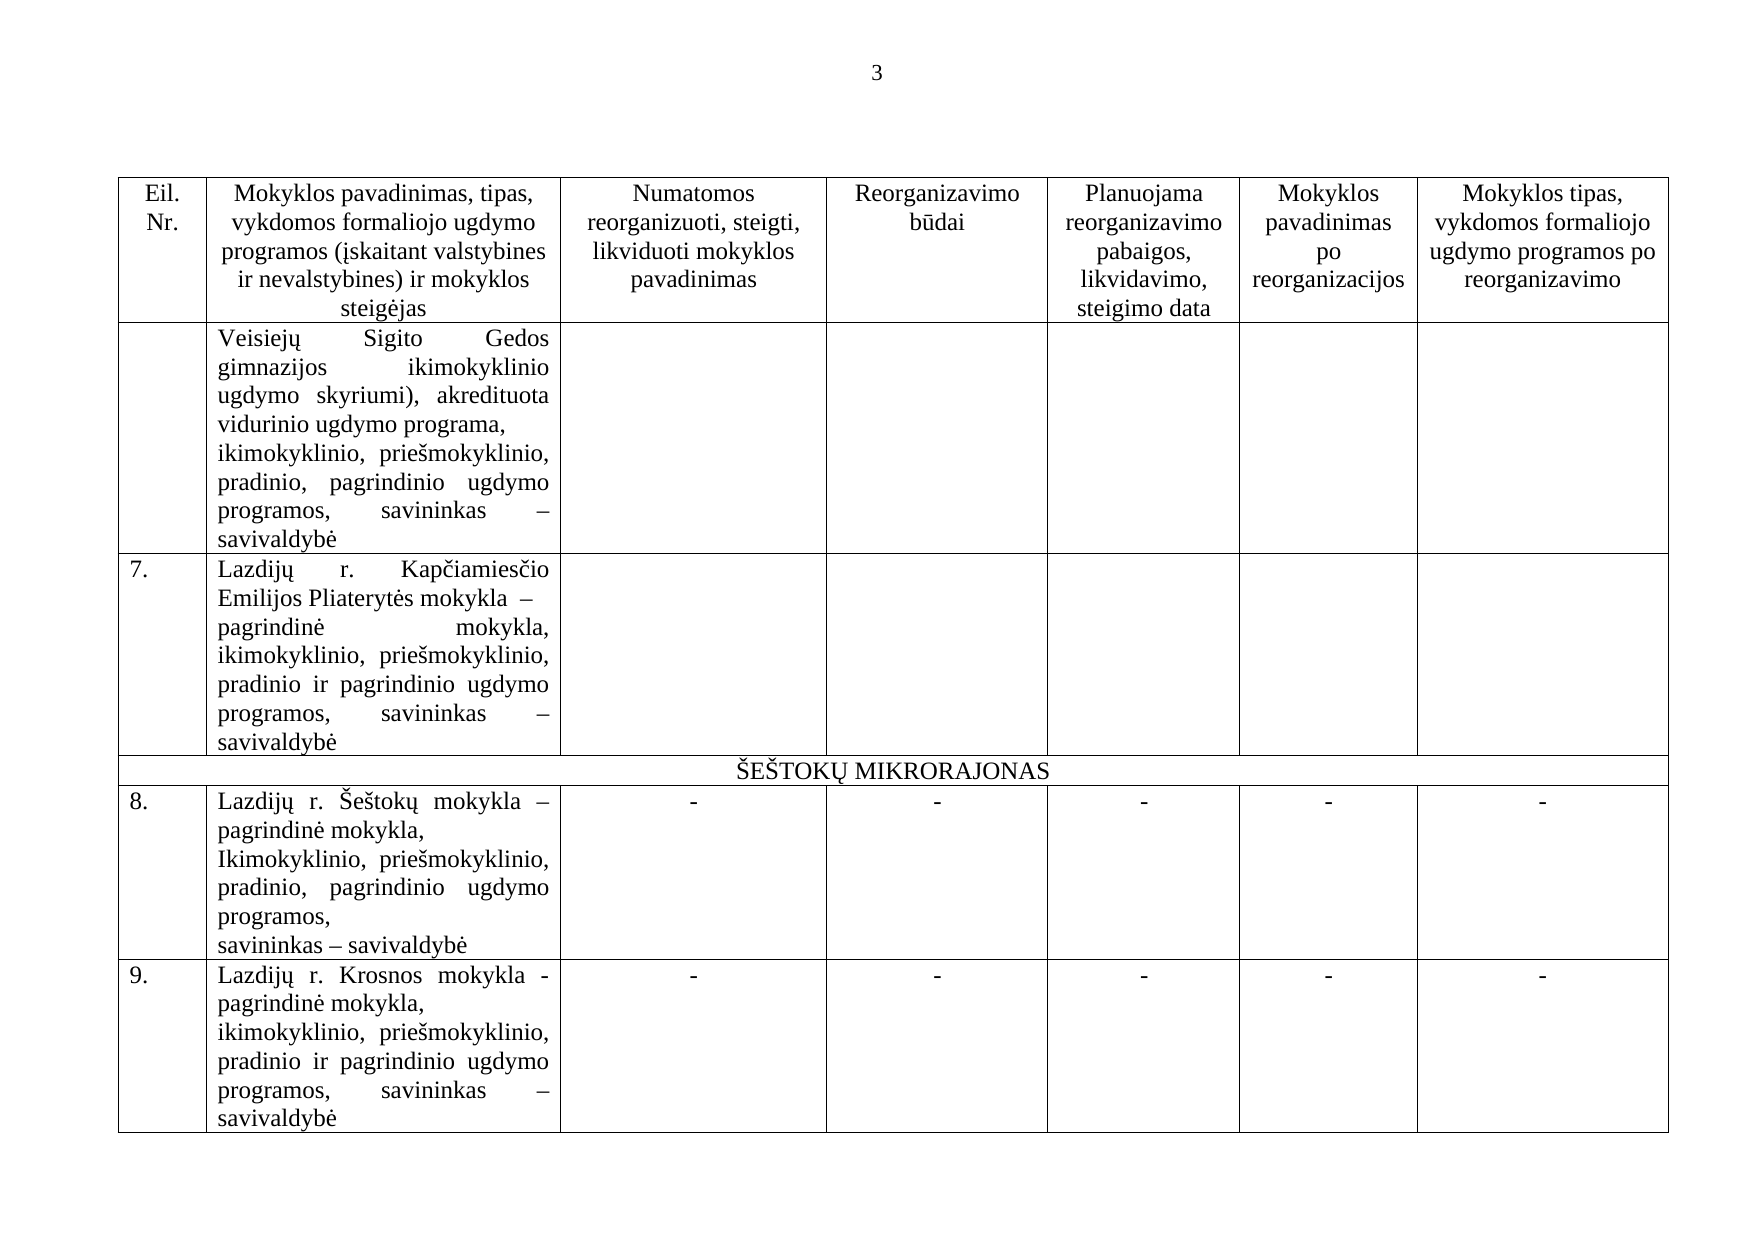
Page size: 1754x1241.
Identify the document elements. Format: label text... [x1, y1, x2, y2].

table_header Mokyklos pavadinimas, tipas, vykdomos formaliojo ugdymo programos (įskaitant valstybines ir nevalstybines) ir mokyklos steigėjas [207, 178, 560, 322]
table_cell ŠEŠTOKŲ MIKRORAJONAS [119, 756, 1668, 785]
table_header Reorganizavimo būdai [827, 178, 1047, 322]
table_cell - [827, 960, 1047, 1132]
table_cell - [561, 960, 826, 1132]
table_cell - [827, 323, 1047, 553]
table_header Planuojama reorganizavimo pabaigos, likvidavimo, steigimo data [1048, 178, 1239, 322]
table_cell Lazdijų r. Kapčiamiesčio Emilijos Pliaterytės mokykla – pagrindinė mokykla, ikimokyklinio, priešmokyklinio, pradinio ir pagrindinio ugdymo programos, savininkas – savivaldybė [207, 554, 560, 755]
table_header Eil. Nr. [119, 178, 206, 322]
table_cell [1240, 554, 1417, 755]
table_cell - [1418, 960, 1668, 1132]
table_cell [827, 554, 1047, 755]
table_cell - [1418, 323, 1668, 553]
table_cell 8. [119, 786, 206, 959]
table_header Mokyklos pavadinimas po reorganizacijos [1240, 178, 1417, 322]
table_cell Lazdijų r. Krosnos mokykla - pagrindinė mokykla, ikimokyklinio, priešmokyklinio, pradinio ir pagrindinio ugdymo programos, savininkas – savivaldybė [207, 960, 560, 1132]
table_cell - [1048, 323, 1239, 553]
table_cell - [1240, 960, 1417, 1132]
table_cell - [1048, 786, 1239, 959]
table_cell Lazdijų r. Šeštokų mokykla – pagrindinė mokykla, Ikimokyklinio, priešmokyklinio, pradinio, pagrindinio ugdymo programos, savininkas – savivaldybė [207, 786, 560, 959]
table_cell [1418, 554, 1668, 755]
table_cell - [561, 323, 826, 553]
table_header Numatomos reorganizuoti, steigti, likviduoti mokyklos pavadinimas [561, 178, 826, 322]
table_cell - [1418, 786, 1668, 959]
table_cell 9. [119, 960, 206, 1132]
table_cell - [827, 786, 1047, 959]
table_cell 7. [119, 554, 206, 755]
table_cell [1048, 554, 1239, 755]
table_cell [119, 323, 206, 553]
table_cell [561, 554, 826, 755]
table_cell - [1240, 323, 1417, 553]
table_header Mokyklos tipas, vykdomos formaliojo ugdymo programos po reorganizavimo [1418, 178, 1668, 322]
table_cell - [561, 786, 826, 959]
table_cell Veisiejų Sigito Gedos gimnazijos ikimokyklinio ugdymo skyriumi), akredituota vidurinio ugdymo programa, ikimokyklinio, priešmokyklinio, pradinio, pagrindinio ugdymo programos, savininkas – savivaldybė [207, 323, 560, 553]
table_cell - [1048, 960, 1239, 1132]
table_cell - [1240, 786, 1417, 959]
